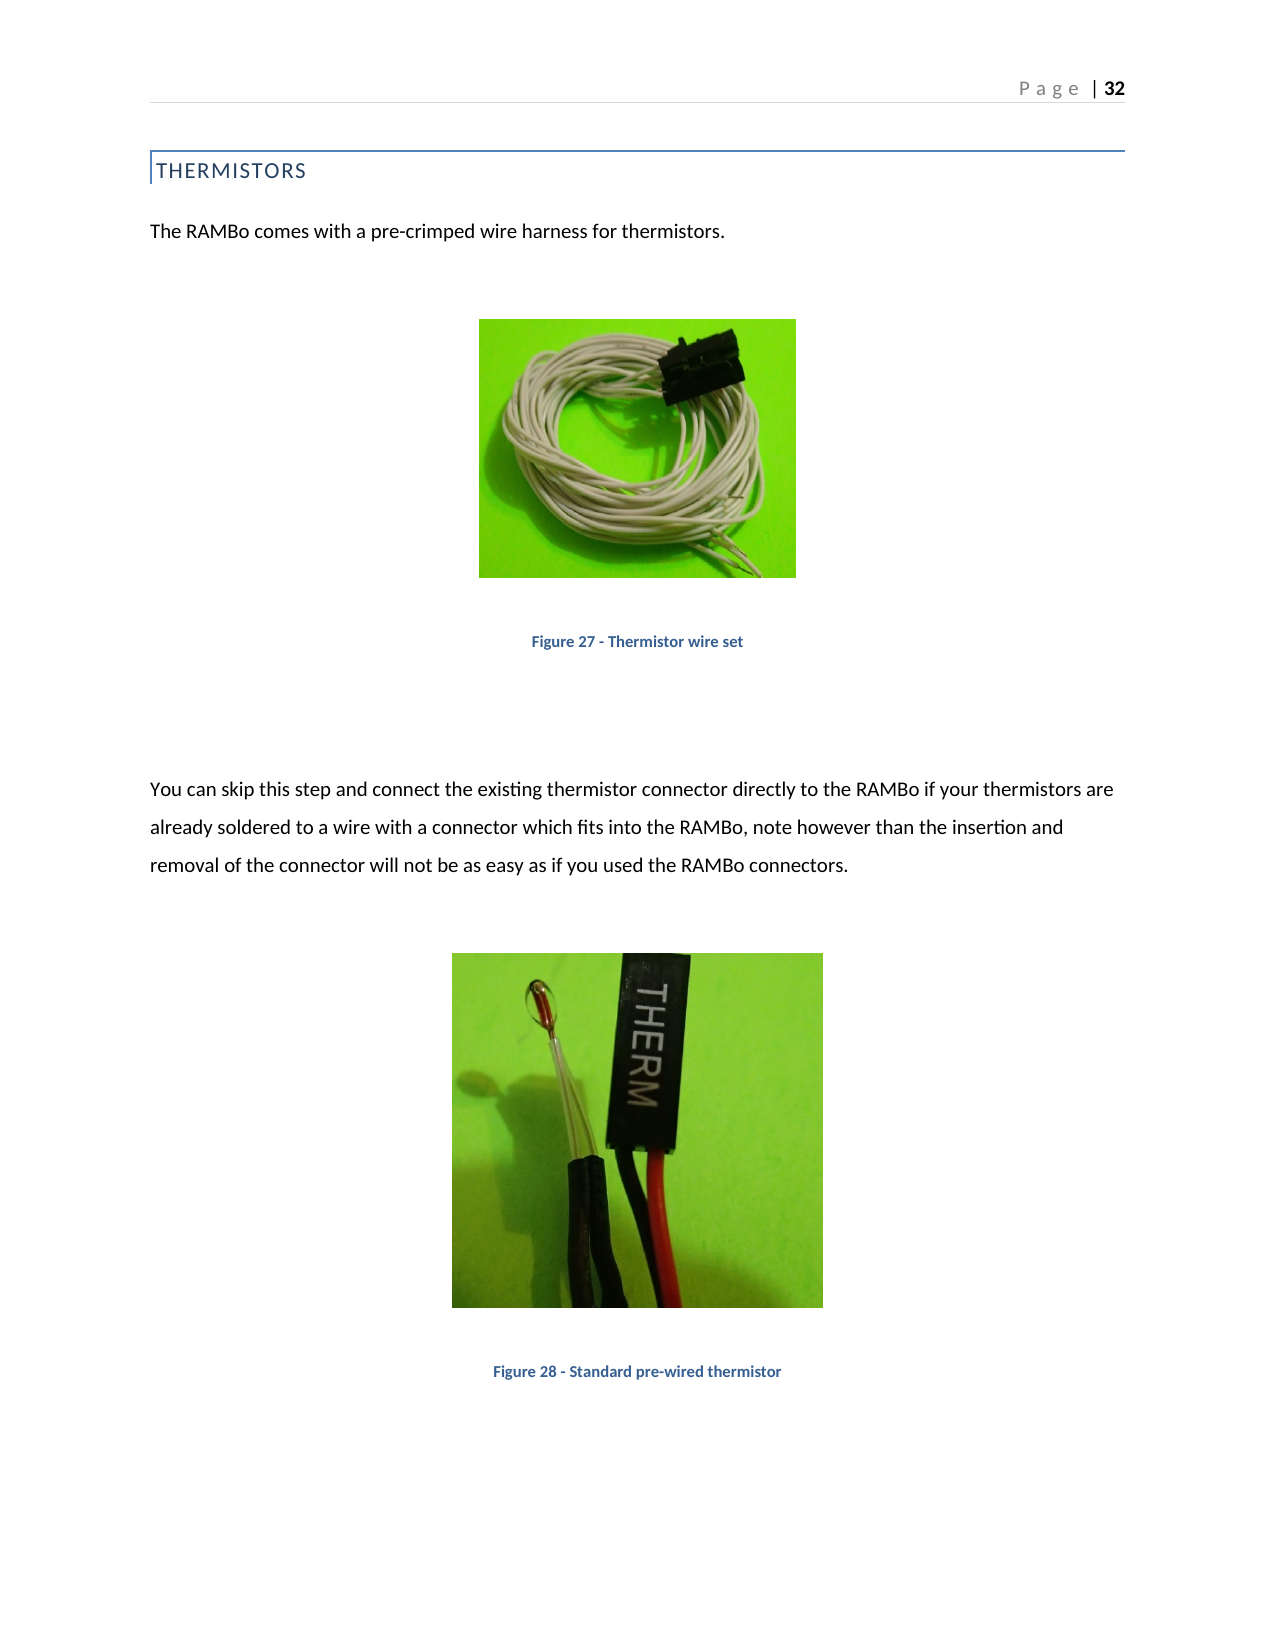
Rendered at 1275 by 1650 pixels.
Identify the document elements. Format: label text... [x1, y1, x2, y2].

text Figure 27 - Thermistor wire set [150, 632, 1125, 652]
text Figure 28 - Standard pre-wired thermistor [150, 1362, 1125, 1382]
subtitle Thermistors [152, 152, 1125, 184]
text The RAMBo comes with a pre-crimped wire harness for thermistors. [150, 218, 1125, 244]
text You can skip this step and connect the existing thermistor connector directly to the RAMBo if your thermistors are already soldered to a wire with a connector which fits into the RAMBo, note however than the insertion and removal of the connector will not be as easy as if you used the RAMBo connectors. [150, 776, 1125, 878]
